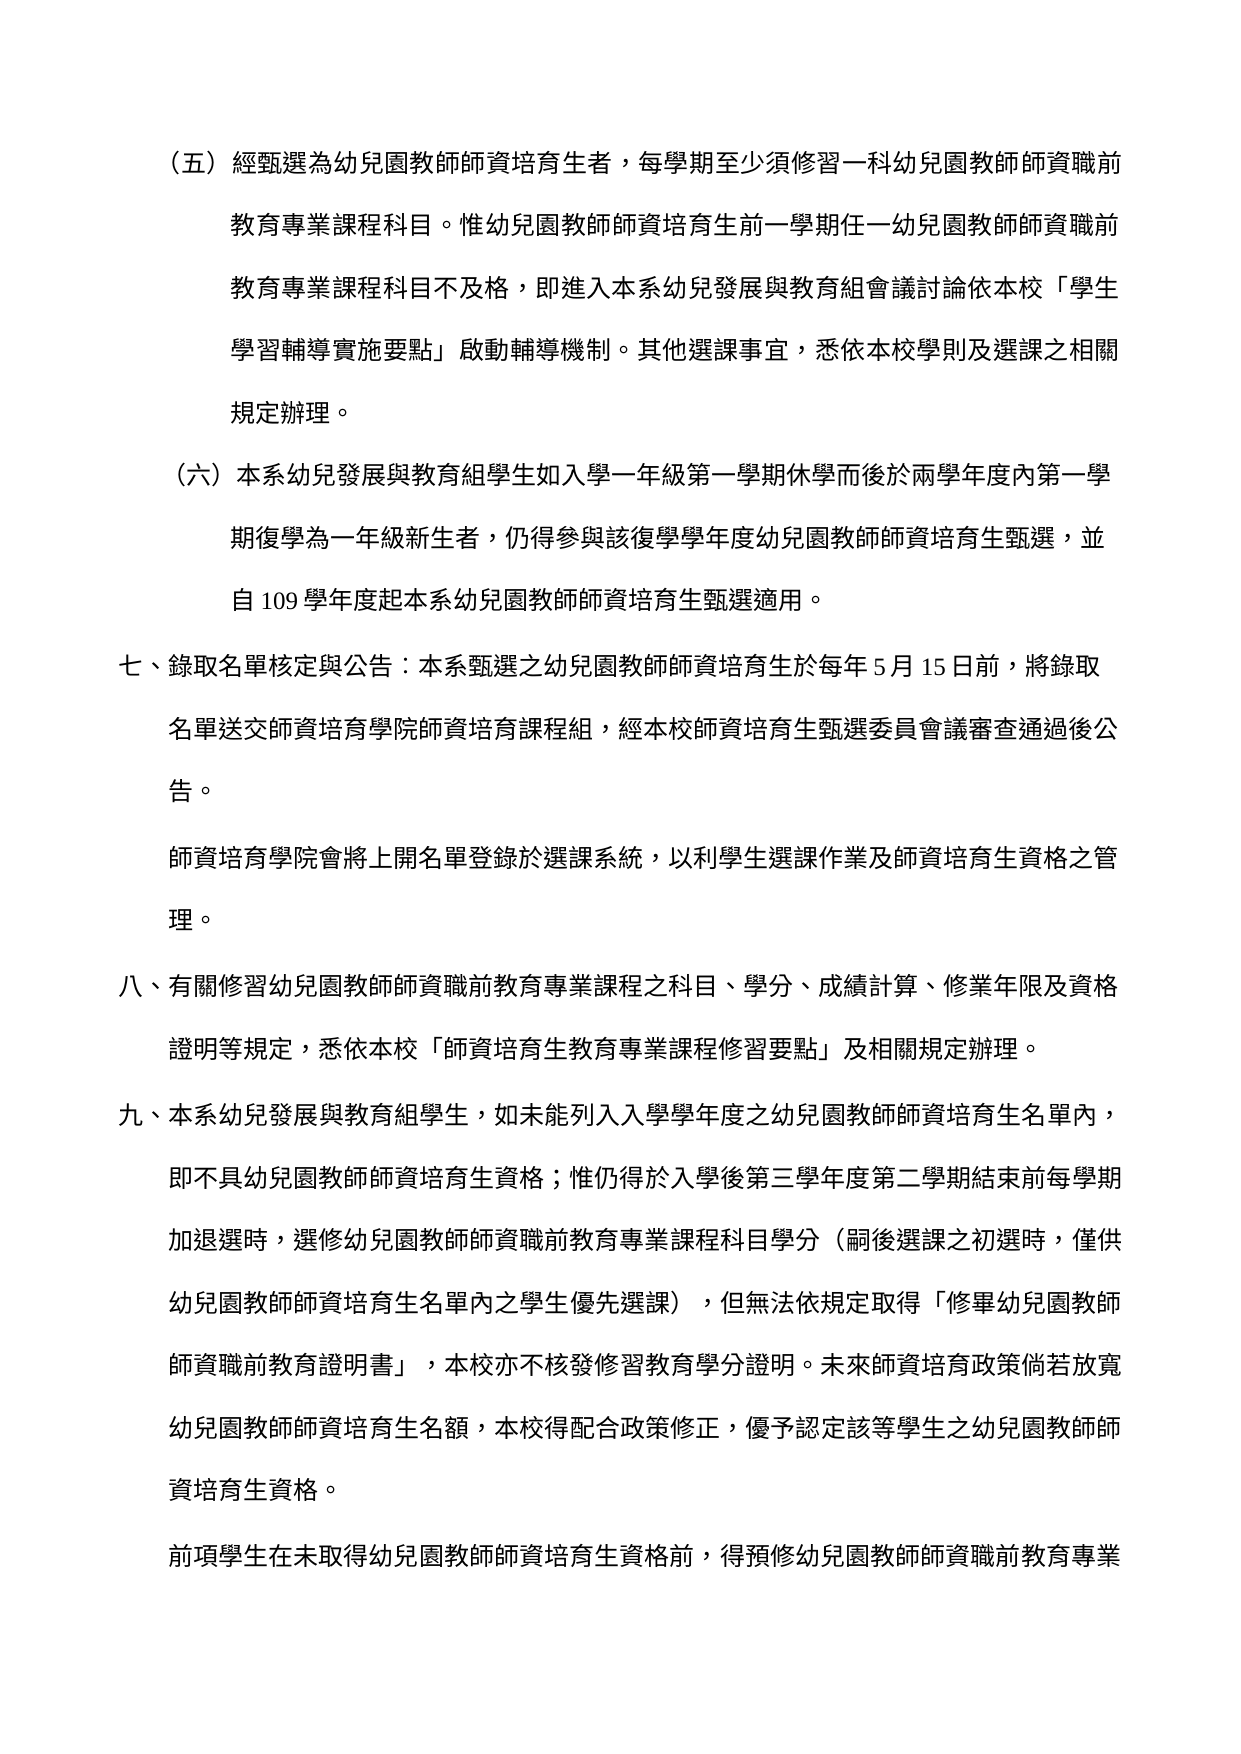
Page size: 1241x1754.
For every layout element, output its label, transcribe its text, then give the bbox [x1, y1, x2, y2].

text 師資培育學院會將上開名單登錄於選課系統，以利學生選課作業及師資培育生資格之管理。 [168, 814, 1122, 939]
text 前項學生在未取得幼兒園教師師資培育生資格前，得預修幼兒園教師師資職前教育專業 [168, 1513, 1122, 1576]
text （六）本系幼兒發展與教育組學生如入學一年級第一學期休學而後於兩學年度內第一學期復學為一年級新生者，仍得參與該復學學年度幼兒園教師師資培育生甄選，並自109學年度起本系幼兒園教師師資培育生甄選適用。 [161, 432, 1122, 619]
text （五）經甄選為幼兒園教師師資培育生者，每學期至少須修習一科幼兒園教師師資職前教育專業課程科目。惟幼兒園教師師資培育生前一學期任一幼兒園教師師資職前教育專業課程科目不及格，即進入本系幼兒發展與教育組會議討論依本校「學生學習輔導實施要點」啟動輔導機制。其他選課事宜，悉依本校學則及選課之相關規定辦理。 [156, 119, 1122, 432]
text 九、本系幼兒發展與教育組學生，如未能列入入學學年度之幼兒園教師師資培育生名單內，即不具幼兒園教師師資培育生資格；惟仍得於入學後第三學年度第二學期結束前每學期加退選時，選修幼兒園教師師資職前教育專業課程科目學分（嗣後選課之初選時，僅供幼兒園教師師資培育生名單內之學生優先選課），但無法依規定取得「修畢幼兒園教師師資職前教育證明書」，本校亦不核發修習教育學分證明。未來師資培育政策倘若放寬幼兒園教師師資培育生名額，本校得配合政策修正，優予認定該等學生之幼兒園教師師資培育生資格。 [118, 1072, 1122, 1509]
text 七、錄取名單核定與公告︰本系甄選之幼兒園教師師資培育生於每年5月15日前，將錄取名單送交師資培育學院師資培育課程組，經本校師資培育生甄選委員會議審查通過後公告。 [118, 623, 1122, 811]
text 八、有關修習幼兒園教師師資職前教育專業課程之科目、學分、成績計算、修業年限及資格證明等規定，悉依本校「師資培育生教育專業課程修習要點」及相關規定辦理。 [118, 943, 1122, 1068]
